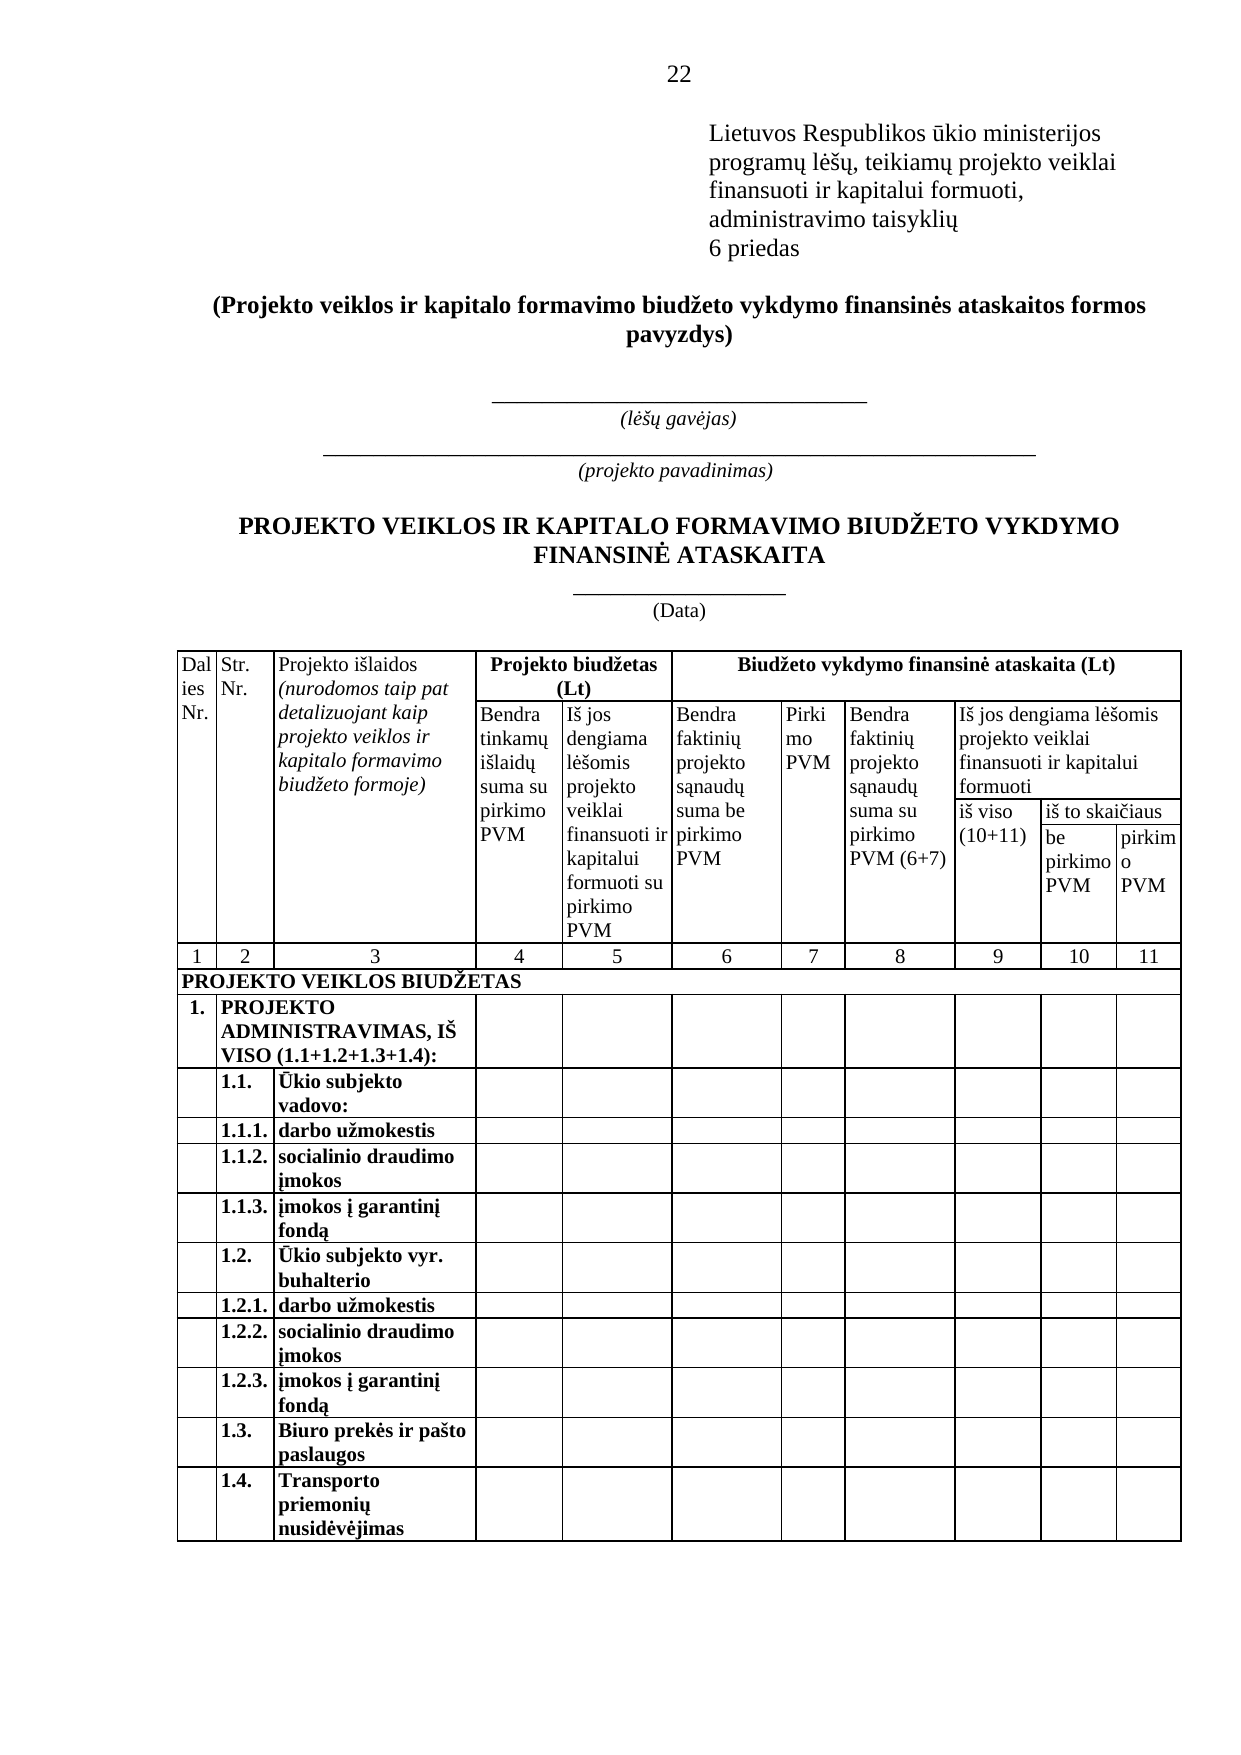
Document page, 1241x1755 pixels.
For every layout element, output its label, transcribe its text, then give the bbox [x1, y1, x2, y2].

table_cell [777, 1118, 781, 1142]
table_cell [673, 1368, 781, 1417]
table_cell [1112, 1293, 1116, 1317]
text ______________________________ [177, 377, 1181, 406]
table_cell [558, 1118, 562, 1142]
table_cell 10 [1112, 944, 1116, 968]
table_cell 1 [212, 944, 216, 968]
table_cell [956, 1243, 1040, 1292]
table_cell [846, 1368, 954, 1417]
table_cell [673, 1243, 781, 1292]
text (Projekto veiklos ir kapitalo formavimo biudžeto vykdymo finansinės ataskaitos formos pavyzdys) [177, 291, 1181, 348]
table_header Projekto išlaidos (nurodomos taip pat detalizuojant kaip projekto veiklos ir kapitalo formavimo biudžeto formoje) [275, 652, 475, 942]
table_cell [673, 995, 781, 1067]
table_cell [673, 1319, 781, 1367]
table_cell [477, 1144, 562, 1192]
text _________________________________________________________ [177, 430, 1181, 458]
table_cell 4 [558, 944, 562, 968]
table_cell Bendra tinkamų išlaidų suma su pirkimo PVM [477, 702, 562, 942]
table_cell [1042, 1368, 1116, 1417]
table_cell [477, 1243, 562, 1292]
table_cell be pirkimo PVM [1042, 825, 1116, 942]
table_cell [563, 1368, 671, 1417]
text finansuoti ir kapitalui formuoti, [177, 176, 1181, 204]
table_cell [782, 1118, 786, 1142]
table_cell [212, 1118, 216, 1142]
table_cell [477, 1319, 562, 1367]
table_cell [1117, 1468, 1180, 1540]
table_cell [1042, 1144, 1116, 1192]
table_cell [782, 995, 844, 1067]
table_cell [1042, 1468, 1116, 1540]
table_cell [1117, 1368, 1180, 1417]
table_cell [1042, 1319, 1116, 1367]
table_cell 1.1.2. [217, 1144, 273, 1192]
table_cell [1117, 1194, 1180, 1242]
table_cell [563, 1319, 671, 1367]
table_cell [1042, 1069, 1116, 1117]
table_cell [846, 1319, 954, 1367]
table_header Dalies Nr. [178, 652, 216, 942]
table_cell [846, 1468, 954, 1540]
table_cell [846, 995, 954, 1067]
table_cell [1112, 1118, 1116, 1142]
table_cell [477, 995, 562, 1067]
text (lėšų gavėjas) [177, 406, 1181, 430]
table_cell [1117, 1243, 1180, 1292]
table_cell [1042, 1418, 1116, 1466]
table_cell [782, 1194, 844, 1242]
table_cell 1.4. [217, 1468, 273, 1540]
table_cell [212, 1293, 216, 1317]
table_cell [477, 1069, 562, 1117]
table_cell [563, 1468, 671, 1540]
text PROJEKTO VEIKLOS IR KAPITALO FORMAVIMO BIUDŽETO VYKDYMO FINANSINĖ ATASKAITA [177, 511, 1181, 569]
table_cell [563, 1243, 671, 1292]
table_cell [1042, 1243, 1116, 1292]
table_cell 11 [1117, 944, 1121, 968]
table_cell 7 [782, 944, 786, 968]
table_cell [956, 1368, 1040, 1417]
text programų lėšų, teikiamų projekto veiklai [177, 147, 1181, 176]
table_cell [178, 1368, 216, 1417]
table_cell [563, 1069, 671, 1117]
text _________________ [177, 569, 1181, 597]
table_cell Pirkimo PVM [782, 702, 844, 942]
table_cell 1.2.3. [217, 1368, 273, 1417]
table_cell [777, 1293, 781, 1317]
table_cell [846, 1194, 954, 1242]
table_cell 2 [217, 944, 221, 968]
text (Data) [177, 597, 1181, 622]
table_cell 1.2.2. [217, 1319, 273, 1367]
table_cell [1117, 1118, 1121, 1142]
table_cell [1117, 1418, 1180, 1466]
table_cell [178, 1418, 216, 1466]
table_cell pirkimo PVM [1117, 825, 1180, 942]
table_cell [477, 1418, 562, 1466]
table_cell [782, 1319, 844, 1367]
table_cell [178, 1144, 216, 1192]
table_header Biudžeto vykdymo finansinė ataskaita (Lt) [673, 652, 1180, 700]
table_cell [846, 1144, 954, 1192]
table_cell [782, 1243, 844, 1292]
table_cell [477, 1468, 562, 1540]
table_cell Bendra faktinių projekto sąnaudų suma be pirkimo PVM [673, 702, 781, 942]
table_cell [477, 1194, 562, 1242]
table_cell 1.1.3. [217, 1194, 273, 1242]
table_cell [477, 1368, 562, 1417]
table_cell [563, 1144, 671, 1192]
table_cell [846, 1243, 954, 1292]
table_cell [782, 1368, 844, 1417]
table_cell [782, 1468, 844, 1540]
table_cell [956, 1418, 1040, 1466]
table_cell [673, 1144, 781, 1192]
table_cell [178, 1194, 216, 1242]
text 6 priedas [177, 233, 1181, 262]
text (projekto pavadinimas) [177, 458, 1181, 482]
table_cell [178, 1069, 216, 1117]
table_cell [558, 1293, 562, 1317]
table_cell [563, 1418, 671, 1466]
table_cell 1.3. [217, 1418, 273, 1466]
table_cell [1117, 1319, 1180, 1367]
table_cell [178, 1468, 216, 1540]
text administravimo taisyklių [177, 204, 1181, 233]
table_cell [178, 1243, 216, 1292]
table_cell [673, 1468, 781, 1540]
table_cell [563, 1194, 671, 1242]
table_cell [1042, 1194, 1116, 1242]
table_cell 1.2. [217, 1243, 273, 1292]
text Lietuvos Respublikos ūkio ministerijos [709, 118, 1181, 147]
table_cell [782, 1418, 844, 1466]
table_cell [1117, 1069, 1180, 1117]
table_cell [846, 1418, 954, 1466]
table_cell [782, 1069, 844, 1117]
table_cell iš viso (10+11) [956, 800, 1040, 942]
table_cell [956, 1194, 1040, 1242]
table_cell Bendra faktinių projekto sąnaudų suma su pirkimo PVM (6+7) [846, 702, 954, 942]
table_cell [956, 1319, 1040, 1367]
table_cell 6 [777, 944, 781, 968]
table_cell [563, 995, 671, 1067]
table_header Str. Nr. [217, 652, 273, 942]
table_cell [956, 1144, 1040, 1192]
table_cell [178, 1319, 216, 1367]
table_cell [1117, 995, 1180, 1067]
table_cell [673, 1418, 781, 1466]
table_cell [846, 1069, 954, 1117]
table_cell [782, 1144, 844, 1192]
table_cell [956, 995, 1040, 1067]
table_cell [673, 1194, 781, 1242]
table_cell [782, 1293, 786, 1317]
table_cell [1042, 995, 1116, 1067]
table_cell [673, 1069, 781, 1117]
table_cell Iš jos dengiama lėšomis projekto veiklai finansuoti ir kapitalui formuoti su pirkimo PVM [563, 702, 671, 942]
table_cell [956, 1468, 1040, 1540]
table_cell 1. [178, 995, 216, 1067]
table_cell [1117, 1144, 1180, 1192]
table_cell [1117, 1293, 1121, 1317]
table_cell [956, 1069, 1040, 1117]
table_cell 1.1. [217, 1069, 273, 1117]
